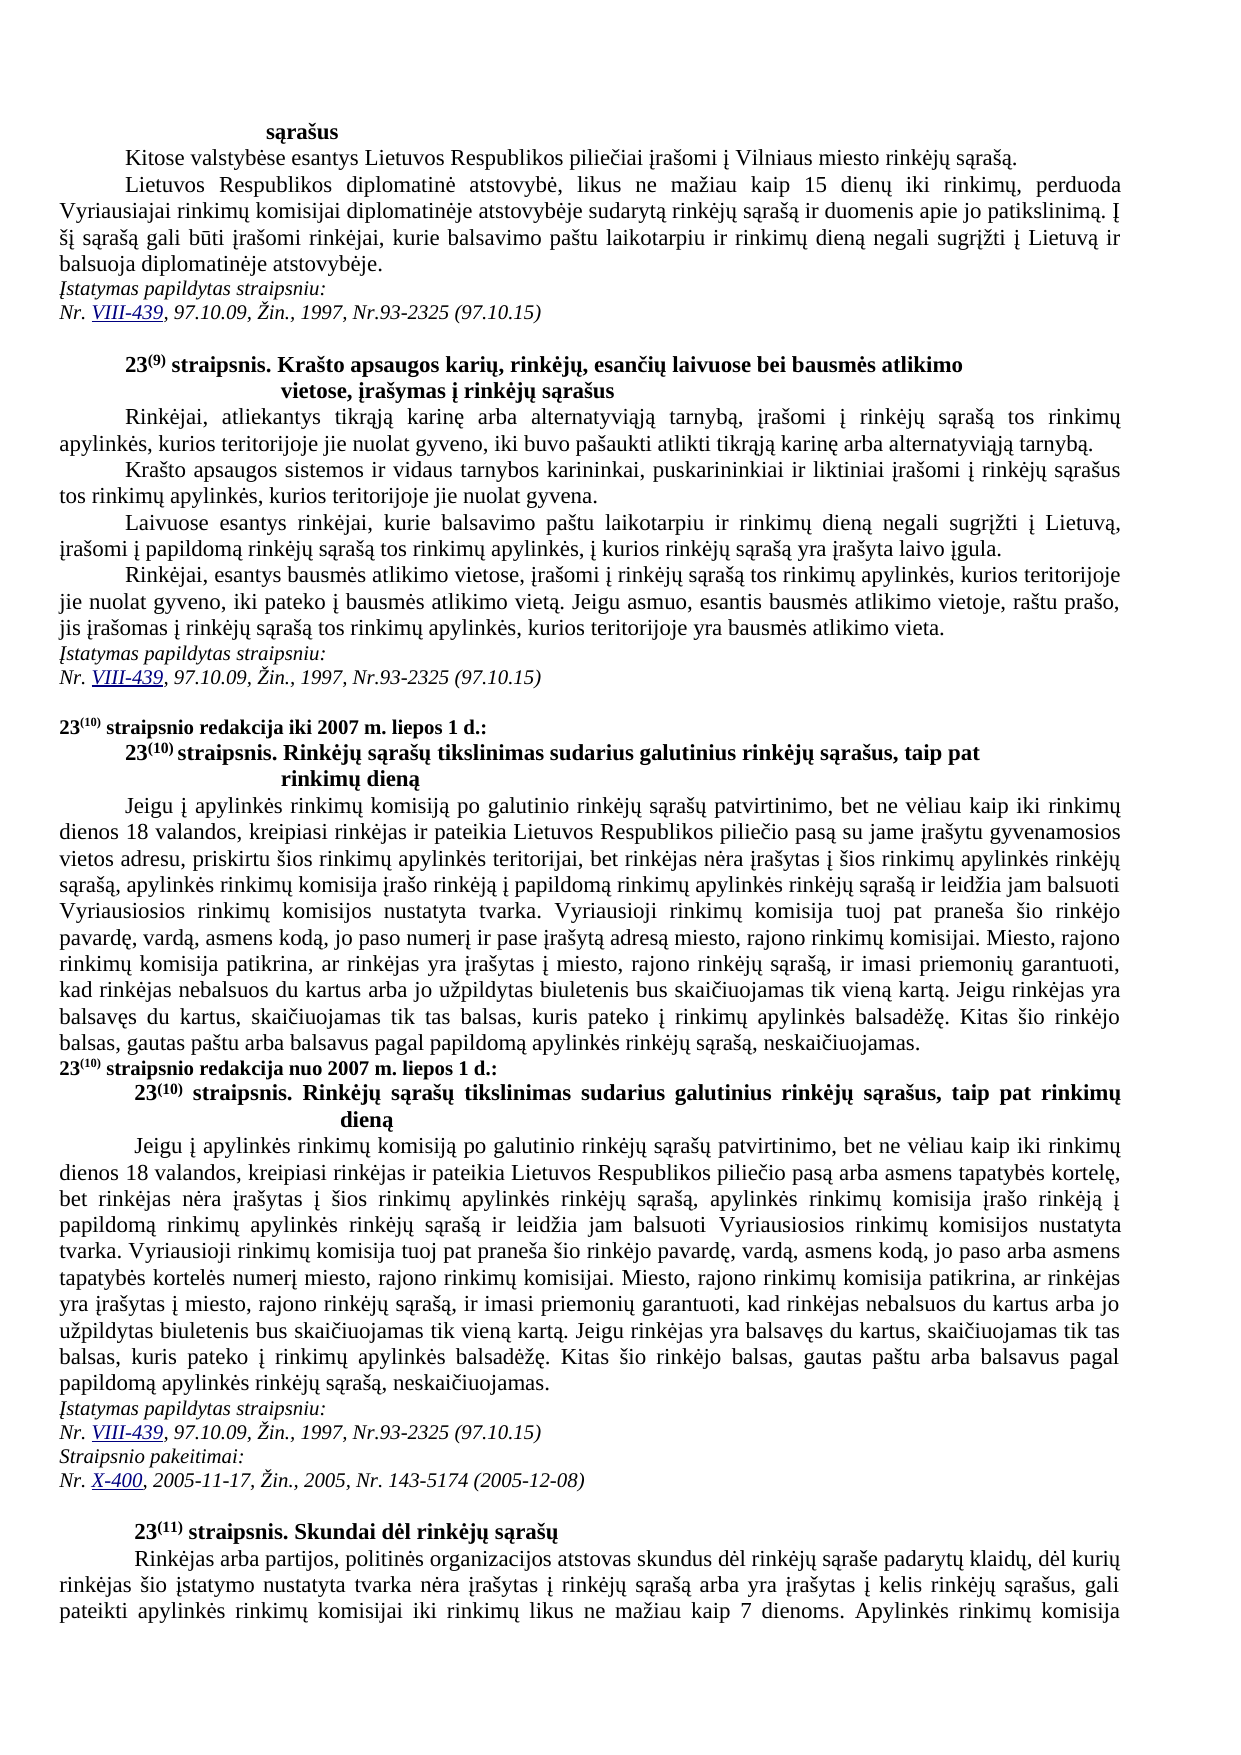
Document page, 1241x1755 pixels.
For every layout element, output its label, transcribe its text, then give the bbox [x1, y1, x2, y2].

text Nr. VIII-439, 97.10.09, Žin., 1997, Nr.93-2325 (97.10.15) [59, 665, 1122, 689]
text Straipsnio pakeitimai: [59, 1444, 1122, 1468]
text sąrašus [266, 118, 1122, 144]
text Rinkėjai, esantys bausmės atlikimo vietose, įrašomi į rinkėjų sąrašą tos rinkimų apylinkės, kurios teritorijoje jie nuolat gyveno, iki pateko į bausmės atlikimo vietą. Jeigu asmuo, esantis bausmės atlikimo vietoje, raštu prašo, jis įrašomas į rinkėjų sąrašą tos rinkimų apylinkės, kurios teritorijoje yra bausmės atlikimo vieta. [59, 562, 1122, 641]
text 23(10) straipsnio redakcija iki 2007 m. liepos 1 d.: [59, 715, 1122, 739]
text 23(10) straipsnio redakcija nuo 2007 m. liepos 1 d.: [59, 1055, 1122, 1079]
text Įstatymas papildytas straipsniu: [59, 1396, 1122, 1420]
text Nr. X-400, 2005-11-17, Žin., 2005, Nr. 143-5174 (2005-12-08) [59, 1468, 1122, 1492]
text 23(11) straipsnis. Skundai dėl rinkėjų sąrašų [59, 1518, 1122, 1545]
text 23(10) straipsnis. Rinkėjų sąrašų tikslinimas sudarius galutinius rinkėjų sąrašus, taip pat rinkimų dieną [134, 1079, 1122, 1132]
text rinkimų dieną [281, 766, 1122, 792]
text Jeigu į apylinkės rinkimų komisiją po galutinio rinkėjų sąrašų patvirtinimo, bet ne vėliau kaip iki rinkimų dienos 18 valandos, kreipiasi rinkėjas ir pateikia Lietuvos Respublikos piliečio pasą arba asmens tapatybės kortelę, bet rinkėjas nėra įrašytas į šios rinkimų apylinkės rinkėjų sąrašą, apylinkės rinkimų komisija įrašo rinkėją į papildomą rinkimų apylinkės rinkėjų sąrašą ir leidžia jam balsuoti Vyriausiosios rinkimų komisijos nustatyta tvarka. Vyriausioji rinkimų komisija tuoj pat praneša šio rinkėjo pavardę, vardą, asmens kodą, jo paso arba asmens tapatybės kortelės numerį miesto, rajono rinkimų komisijai. Miesto, rajono rinkimų komisija patikrina, ar rinkėjas yra įrašytas į miesto, rajono rinkėjų sąrašą, ir imasi priemonių garantuoti, kad rinkėjas nebalsuos du kartus arba jo užpildytas biuletenis bus skaičiuojamas tik vieną kartą. Jeigu rinkėjas yra balsavęs du kartus, skaičiuojamas tik tas balsas, kuris pateko į rinkimų apylinkės balsadėžę. Kitas šio rinkėjo balsas, gautas paštu arba balsavus pagal papildomą apylinkės rinkėjų sąrašą, neskaičiuojamas. [59, 1132, 1122, 1396]
text Įstatymas papildytas straipsniu: [59, 641, 1122, 665]
text 23(9) straipsnis. Krašto apsaugos karių, rinkėjų, esančių laivuose bei bausmės atlikimo [125, 351, 1122, 377]
text vietose, įrašymas į rinkėjų sąrašus [281, 377, 1122, 403]
text 23(10) straipsnis. Rinkėjų sąrašų tikslinimas sudarius galutinius rinkėjų sąrašus, taip pat [125, 739, 1122, 766]
text Krašto apsaugos sistemos ir vidaus tarnybos karininkai, puskarininkiai ir liktiniai įrašomi į rinkėjų sąrašus tos rinkimų apylinkės, kurios teritorijoje jie nuolat gyvena. [59, 456, 1122, 509]
text Rinkėjas arba partijos, politinės organizacijos atstovas skundus dėl rinkėjų sąraše padarytų klaidų, dėl kurių rinkėjas šio įstatymo nustatyta tvarka nėra įrašytas į rinkėjų sąrašą arba yra įrašytas į kelis rinkėjų sąrašus, gali pateikti apylinkės rinkimų komisijai iki rinkimų likus ne mažiau kaip 7 dienoms. Apylinkės rinkimų komisija [59, 1545, 1122, 1624]
text Kitose valstybėse esantys Lietuvos Respublikos piliečiai įrašomi į Vilniaus miesto rinkėjų sąrašą. [59, 144, 1122, 171]
text Rinkėjai, atliekantys tikrąją karinę arba alternatyviąją tarnybą, įrašomi į rinkėjų sąrašą tos rinkimų apylinkės, kurios teritorijoje jie nuolat gyveno, iki buvo pašaukti atlikti tikrąją karinę arba alternatyviąją tarnybą. [59, 403, 1122, 456]
text Jeigu į apylinkės rinkimų komisiją po galutinio rinkėjų sąrašų patvirtinimo, bet ne vėliau kaip iki rinkimų dienos 18 valandos, kreipiasi rinkėjas ir pateikia Lietuvos Respublikos piliečio pasą su jame įrašytu gyvenamosios vietos adresu, priskirtu šios rinkimų apylinkės teritorijai, bet rinkėjas nėra įrašytas į šios rinkimų apylinkės rinkėjų sąrašą, apylinkės rinkimų komisija įrašo rinkėją į papildomą rinkimų apylinkės rinkėjų sąrašą ir leidžia jam balsuoti Vyriausiosios rinkimų komisijos nustatyta tvarka. Vyriausioji rinkimų komisija tuoj pat praneša šio rinkėjo pavardę, vardą, asmens kodą, jo paso numerį ir pase įrašytą adresą miesto, rajono rinkimų komisijai. Miesto, rajono rinkimų komisija patikrina, ar rinkėjas yra įrašytas į miesto, rajono rinkėjų sąrašą, ir imasi priemonių garantuoti, kad rinkėjas nebalsuos du kartus arba jo užpildytas biuletenis bus skaičiuojamas tik vieną kartą. Jeigu rinkėjas yra balsavęs du kartus, skaičiuojamas tik tas balsas, kuris pateko į rinkimų apylinkės balsadėžę. Kitas šio rinkėjo balsas, gautas paštu arba balsavus pagal papildomą apylinkės rinkėjų sąrašą, neskaičiuojamas. [59, 792, 1122, 1055]
text Nr. VIII-439, 97.10.09, Žin., 1997, Nr.93-2325 (97.10.15) [59, 1420, 1122, 1444]
text Nr. VIII-439, 97.10.09, Žin., 1997, Nr.93-2325 (97.10.15) [59, 300, 1122, 324]
text Įstatymas papildytas straipsniu: [59, 276, 1122, 300]
text Lietuvos Respublikos diplomatinė atstovybė, likus ne mažiau kaip 15 dienų iki rinkimų, perduoda Vyriausiajai rinkimų komisijai diplomatinėje atstovybėje sudarytą rinkėjų sąrašą ir duomenis apie jo patikslinimą. Į šį sąrašą gali būti įrašomi rinkėjai, kurie balsavimo paštu laikotarpiu ir rinkimų dieną negali sugrįžti į Lietuvą ir balsuoja diplomatinėje atstovybėje. [59, 171, 1122, 276]
text Laivuose esantys rinkėjai, kurie balsavimo paštu laikotarpiu ir rinkimų dieną negali sugrįžti į Lietuvą, įrašomi į papildomą rinkėjų sąrašą tos rinkimų apylinkės, į kurios rinkėjų sąrašą yra įrašyta laivo įgula. [59, 509, 1122, 562]
